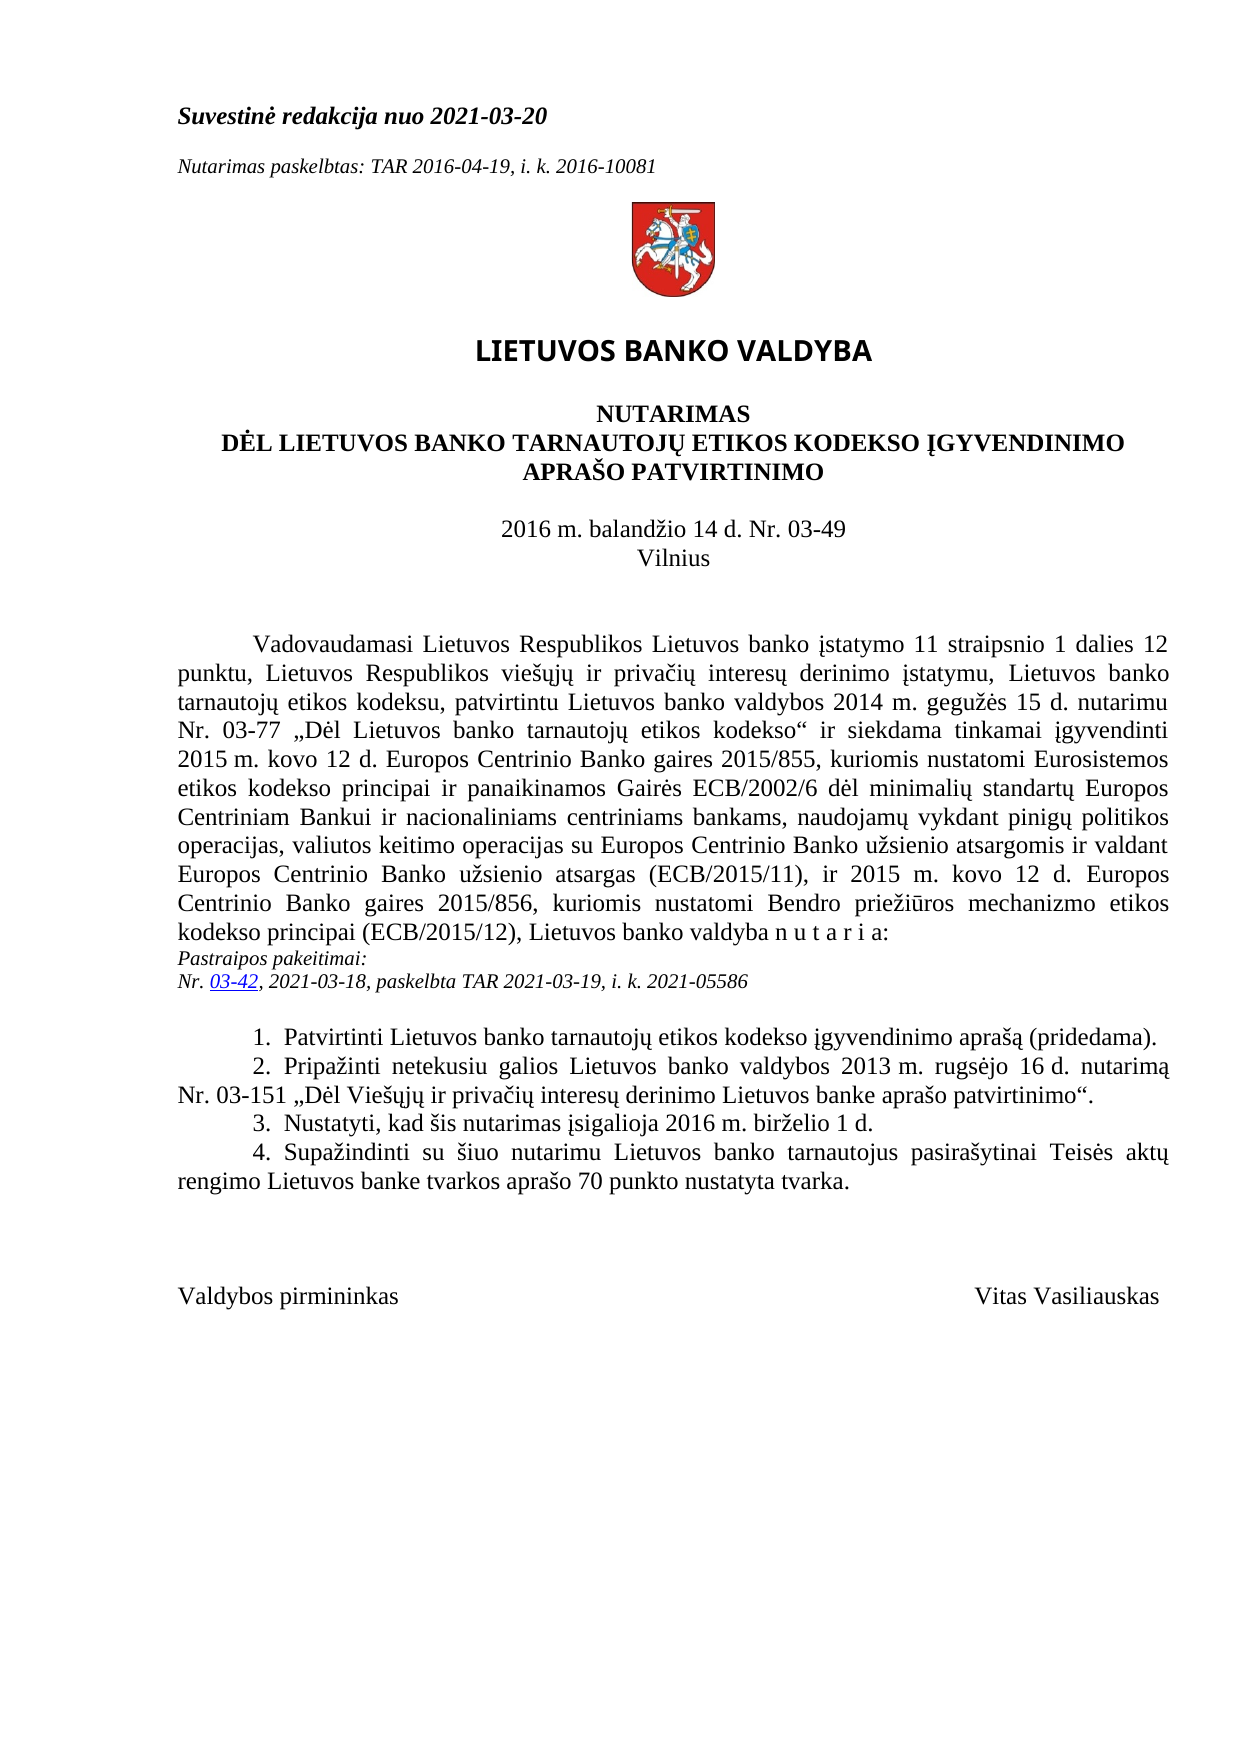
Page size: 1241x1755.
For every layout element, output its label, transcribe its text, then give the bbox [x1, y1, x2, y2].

text Nutarimas paskelbtas: TAR 2016-04-19, i. k. 2016-10081 [177, 154, 1169, 178]
text 2. Pripažinti netekusiu galios Lietuvos banko valdybos 2013 m. rugsėjo 16 d. nutarimą Nr. 03-151 „Dėl Viešųjų ir privačių interesų derinimo Lietuvos banke aprašo patvirtinimo“. [177, 1051, 1169, 1108]
text 3. Nustatyti, kad šis nutarimas įsigalioja 2016 m. birželio 1 d. [177, 1108, 1169, 1137]
text Nr. 03-42, 2021-03-18, paskelbta TAR 2021-03-19, i. k. 2021-05586 [177, 969, 1169, 993]
text 1. Patvirtinti Lietuvos banko tarnautojų etikos kodekso įgyvendinimo aprašą (pridedama). [177, 1022, 1169, 1051]
text Vadovaudamasi Lietuvos Respublikos Lietuvos banko įstatymo 11 straipsnio 1 dalies 12 punktu, Lietuvos Respublikos viešųjų ir privačių interesų derinimo įstatymu, Lietuvos banko tarnautojų etikos kodeksu, patvirtintu Lietuvos banko valdybos 2014 m. gegužės 15 d. nutarimu Nr. 03-77 „Dėl Lietuvos banko tarnautojų etikos kodekso“ ir siekdama tinkamai įgyvendinti 2015 m. kovo 12 d. Europos Centrinio Banko gaires 2015/855, kuriomis nustatomi Eurosistemos etikos kodekso principai ir panaikinamos Gairės ECB/2002/6 dėl minimalių standartų Europos Centriniam Bankui ir nacionaliniams centriniams bankams, naudojamų vykdant pinigų politikos operacijas, valiutos keitimo operacijas su Europos Centrinio Banko užsienio atsargomis ir valdant Europos Centrinio Banko užsienio atsargas (ECB/2015/11), ir 2015 m. kovo 12 d. Europos Centrinio Banko gaires 2015/856, kuriomis nustatomi Bendro priežiūros mechanizmo etikos kodekso principai (ECB/2015/12), Lietuvos banko valdyba n u t a r i a: [177, 629, 1169, 945]
text Suvestinė redakcija nuo 2021-03-20 [177, 101, 1169, 130]
text LIETUVOS BANKO VALDYBA [177, 331, 1169, 370]
text 2016 m. balandžio 14 d. Nr. 03-49 [177, 514, 1169, 543]
text NUTARIMAS [177, 399, 1169, 428]
text DĖL LIETUVOS BANKO TARNAUTOJŲ ETIKOS KODEKSO ĮGYVENDINIMO APRAŠO PATVIRTINIMO [177, 428, 1169, 485]
text 4. Supažindinti su šiuo nutarimu Lietuvos banko tarnautojus pasirašytinai Teisės aktų rengimo Lietuvos banke tvarkos aprašo 70 punkto nustatyta tvarka. [177, 1137, 1169, 1195]
text Valdybos pirmininkas Vitas Vasiliauskas [177, 1281, 1169, 1310]
text Pastraipos pakeitimai: [177, 945, 1169, 969]
text Vilnius [177, 543, 1169, 572]
